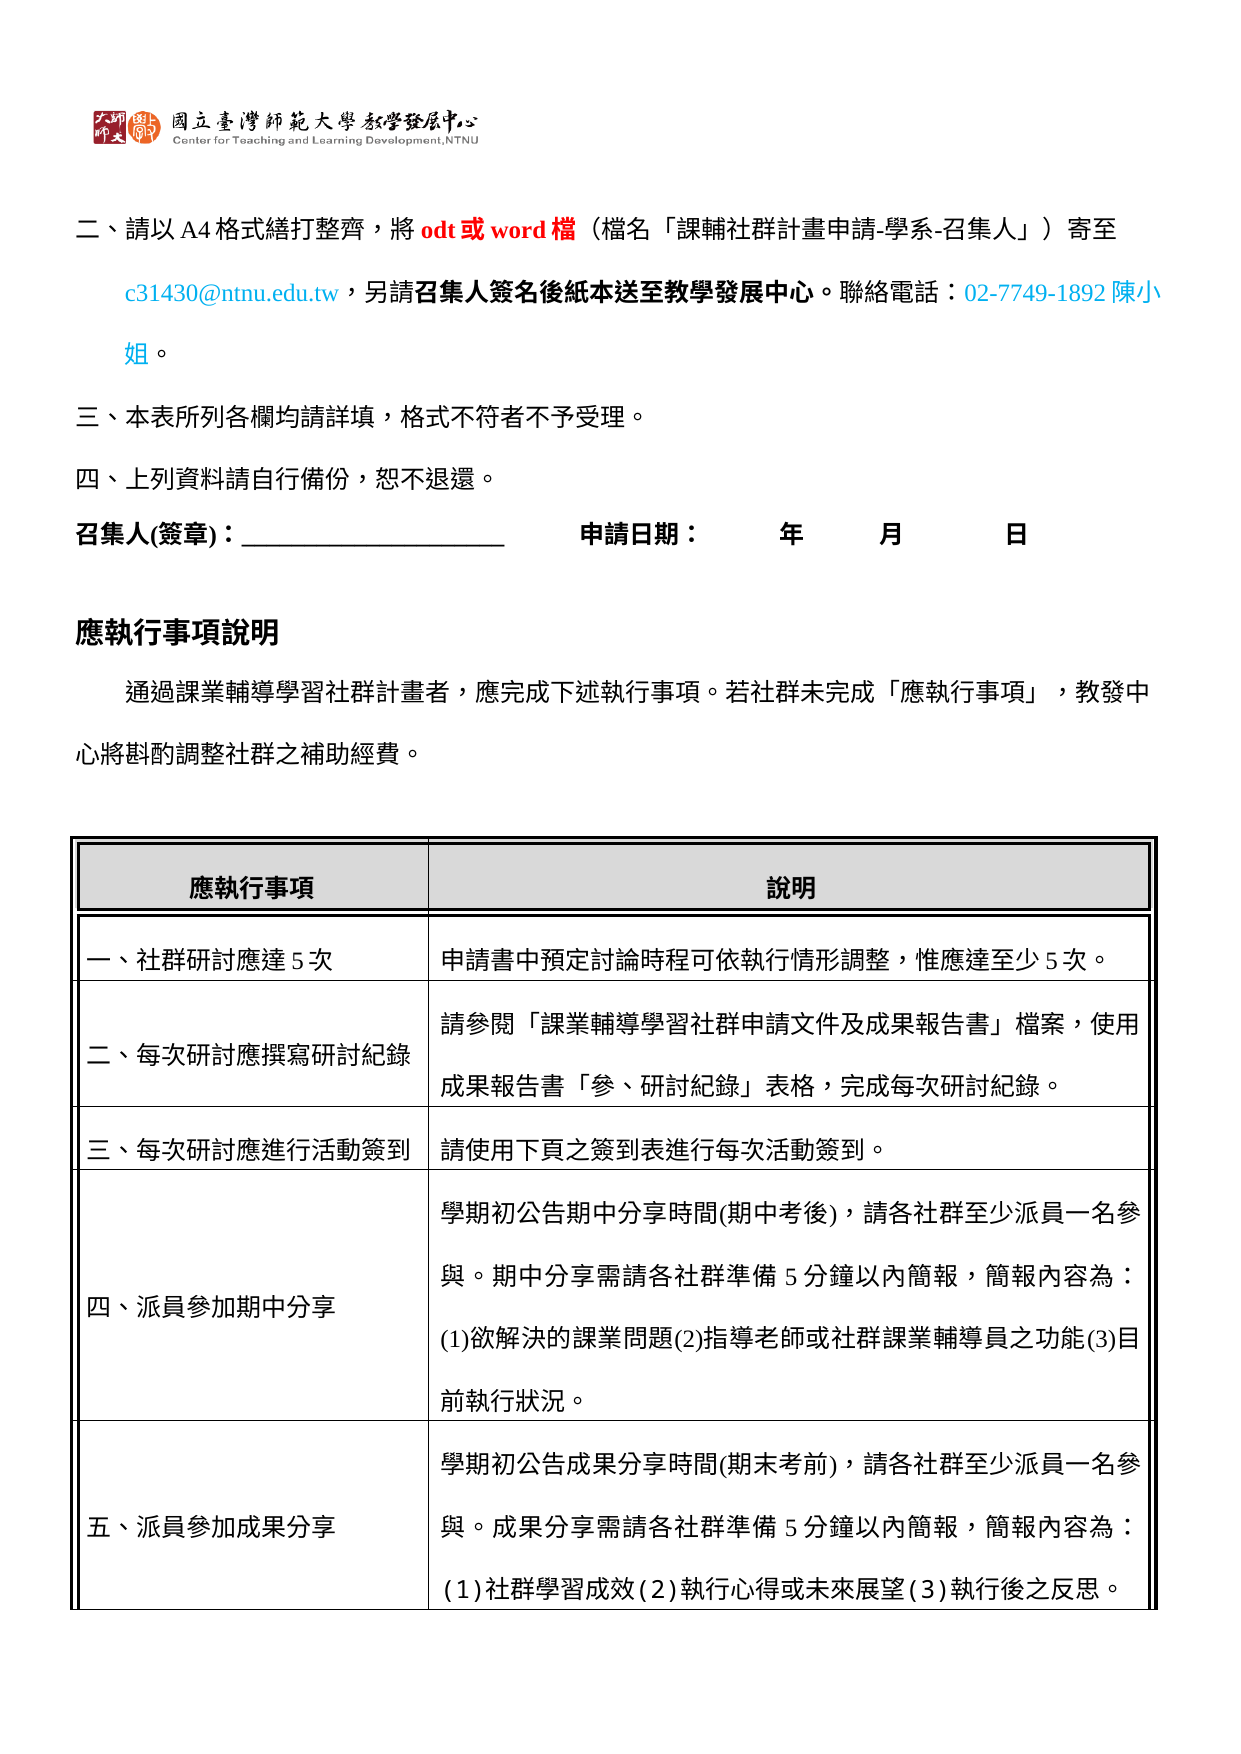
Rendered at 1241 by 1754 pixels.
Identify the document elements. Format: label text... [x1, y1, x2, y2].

table_cell 請使用下頁之簽到表進行每次活動簽到。 [429, 1107, 1148, 1169]
text 二、請以A4格式繕打整齊，將odt或word檔（檔名「課輔社群計畫申請-學系-召集人」）寄至c31430@ntnu.edu.tw，另請召集人簽名後紙本送至教學發展中心。聯絡電話：02-7749-1892陳小姐。 [75, 186, 1165, 373]
text 通過課業輔導學習社群計畫者，應完成下述執行事項。若社群未完成「應執行事項」，教發中心將斟酌調整社群之補助經費。 [75, 648, 1165, 773]
table_header 應執行事項 [75, 839, 428, 908]
table_cell 一、社群研討應達5次 [75, 908, 428, 980]
text 應執行事項說明 [75, 623, 1165, 648]
table_cell 三、每次研討應進行活動簽到 [80, 1107, 428, 1169]
text 三、本表所列各欄均請詳填，格式不符者不予受理。 [75, 373, 1165, 436]
table_cell 五、派員參加成果分享 [80, 1421, 428, 1609]
text 四、上列資料請自行備份，恕不退還。 [75, 436, 1165, 498]
table_cell 學期初公告成果分享時間(期末考前)，請各社群至少派員一名參與。成果分享需請各社群準備5分鐘以內簡報，簡報內容為：(1)社群學習成效(2)執行心得或未來展望(3)執行後之反思。 [429, 1421, 1148, 1609]
table_cell 二、每次研討應撰寫研討紀錄 [80, 981, 428, 1106]
table_header 說明 [429, 839, 1153, 908]
table_cell 學期初公告期中分享時間(期中考後)，請各社群至少派員一名參與。期中分享需請各社群準備5分鐘以內簡報，簡報內容為：(1)欲解決的課業問題(2)指導老師或社群課業輔導員之功能(3)目前執行狀況。 [429, 1170, 1148, 1420]
text 召集人(簽章)：_____________________ 申請日期： 年 月 日 [75, 523, 1165, 548]
table_cell 申請書中預定討論時程可依執行情形調整，惟應達至少5次。 [429, 908, 1153, 980]
table_cell 四、派員參加期中分享 [80, 1170, 428, 1420]
table_cell 請參閱「課業輔導學習社群申請文件及成果報告書」檔案，使用成果報告書「參、研討紀錄」表格，完成每次研討紀錄。 [429, 981, 1148, 1106]
